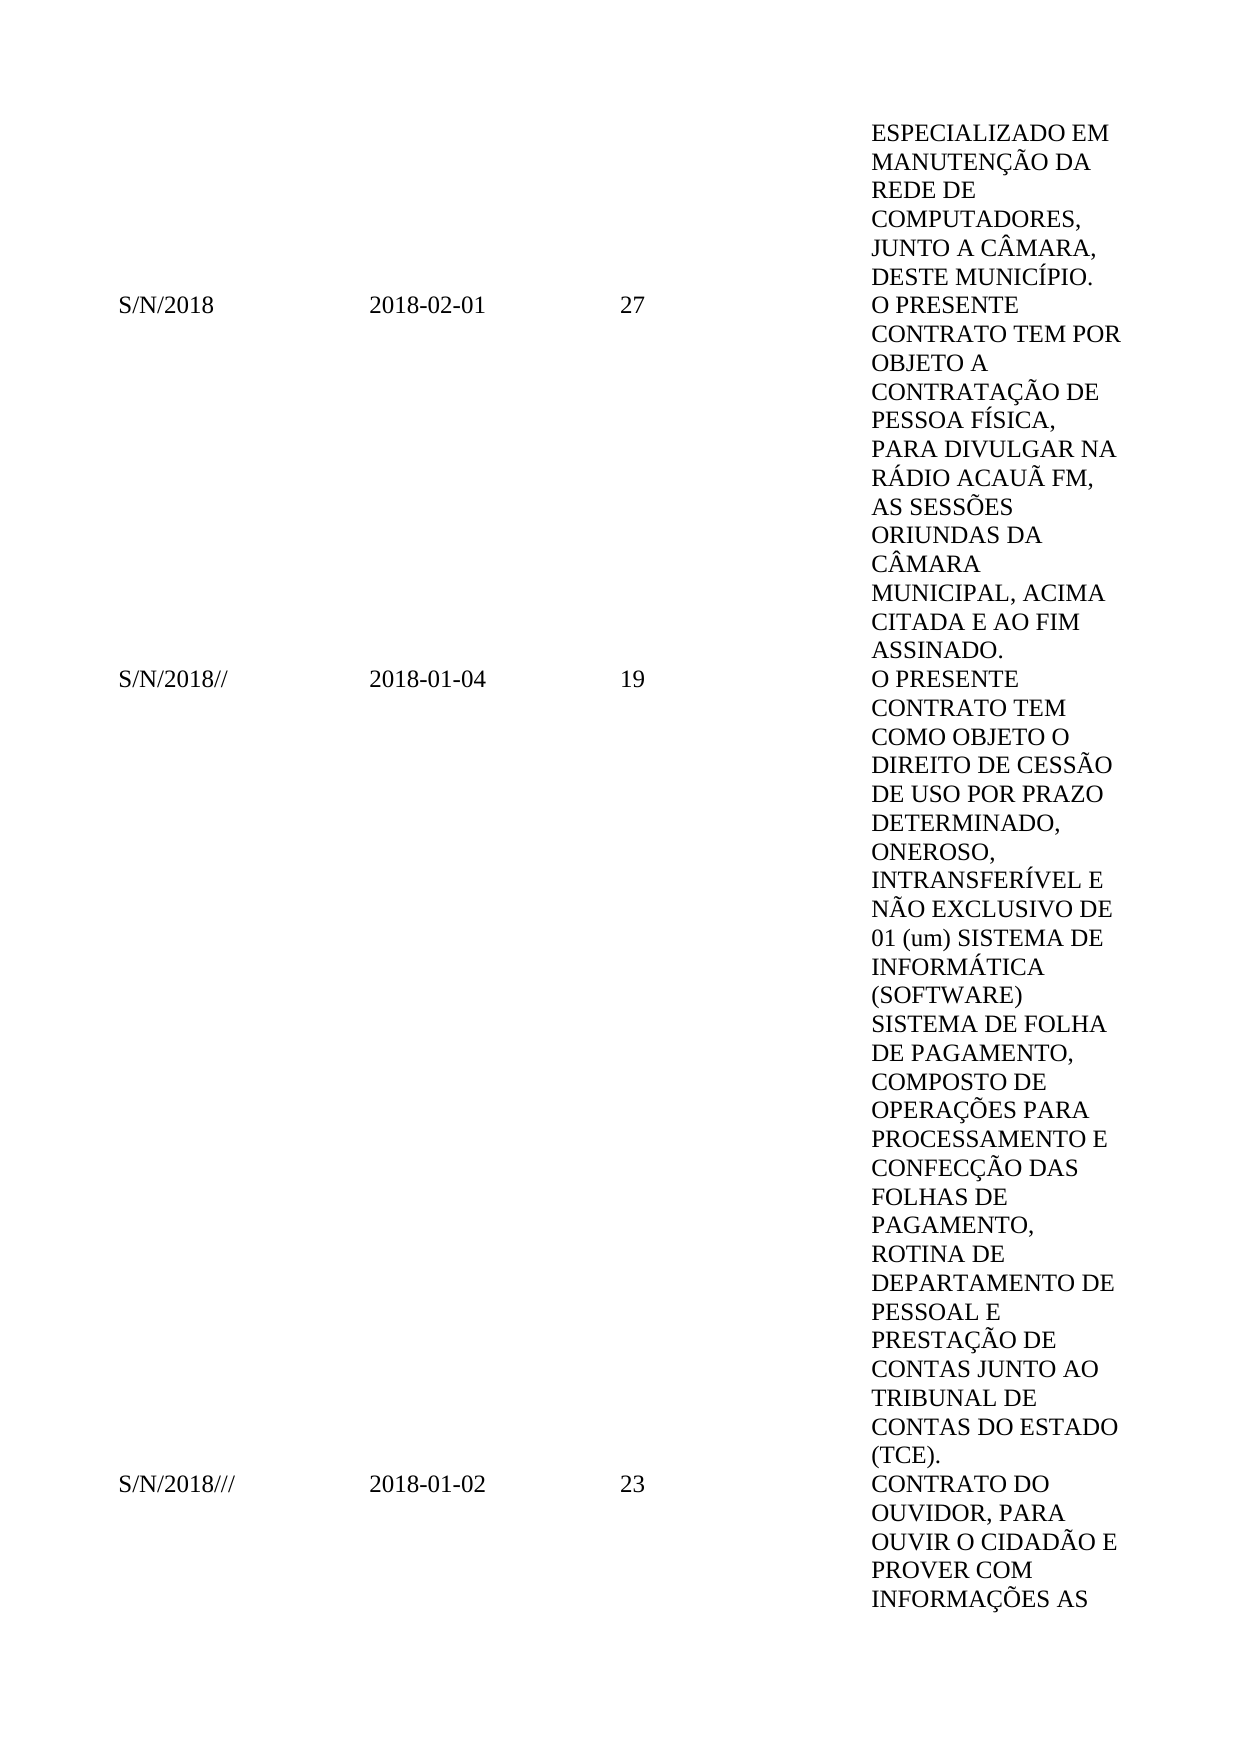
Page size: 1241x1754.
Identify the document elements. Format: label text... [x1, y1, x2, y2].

table_cell O PRESENTE CONTRATO TEM POR OBJETO A CONTRATAÇÃO DE PESSOA FÍSICA, PARA DIVULGAR NA RÁDIO ACAUÃ FM, AS SESSÕES ORIUNDAS DA CÂMARA MUNICIPAL, ACIMA CITADA E AO FIM ASSINADO. [871, 291, 1122, 664]
table_cell 2018-01-04 [369, 664, 620, 1469]
table_cell S/N/2018 [118, 291, 369, 664]
table_cell 27 [620, 291, 871, 664]
table_cell O PRESENTE CONTRATO TEM COMO OBJETO O DIREITO DE CESSÃO DE USO POR PRAZO DETERMINADO, ONEROSO, INTRANSFERÍVEL E NÃO EXCLUSIVO DE 01 (um) SISTEMA DE INFORMÁTICA (SOFTWARE) SISTEMA DE FOLHA DE PAGAMENTO, COMPOSTO DE OPERAÇÕES PARA PROCESSAMENTO E CONFECÇÃO DAS FOLHAS DE PAGAMENTO, ROTINA DE DEPARTAMENTO DE PESSOAL E PRESTAÇÃO DE CONTAS JUNTO AO TRIBUNAL DE CONTAS DO ESTADO (TCE). [871, 664, 1122, 1469]
table_cell 23 [620, 1469, 871, 1613]
table_cell S/N/2018/// [118, 1469, 369, 1613]
table_cell 19 [620, 664, 871, 1469]
table_cell CONTRATO DO OUVIDOR, PARA OUVIR O CIDADÃO E PROVER COM INFORMAÇÕES AS [871, 1469, 1122, 1613]
table_cell ESPECIALIZADO EM MANUTENÇÃO DA REDE DE COMPUTADORES, JUNTO A CÂMARA, DESTE MUNICÍPIO. [871, 118, 1122, 291]
table_cell S/N/2018// [118, 664, 369, 1469]
table_cell 2018-01-02 [369, 1469, 620, 1613]
table_cell [620, 118, 871, 291]
table_cell [118, 118, 369, 291]
table_cell 2018-02-01 [369, 291, 620, 664]
table_cell [369, 118, 620, 291]
